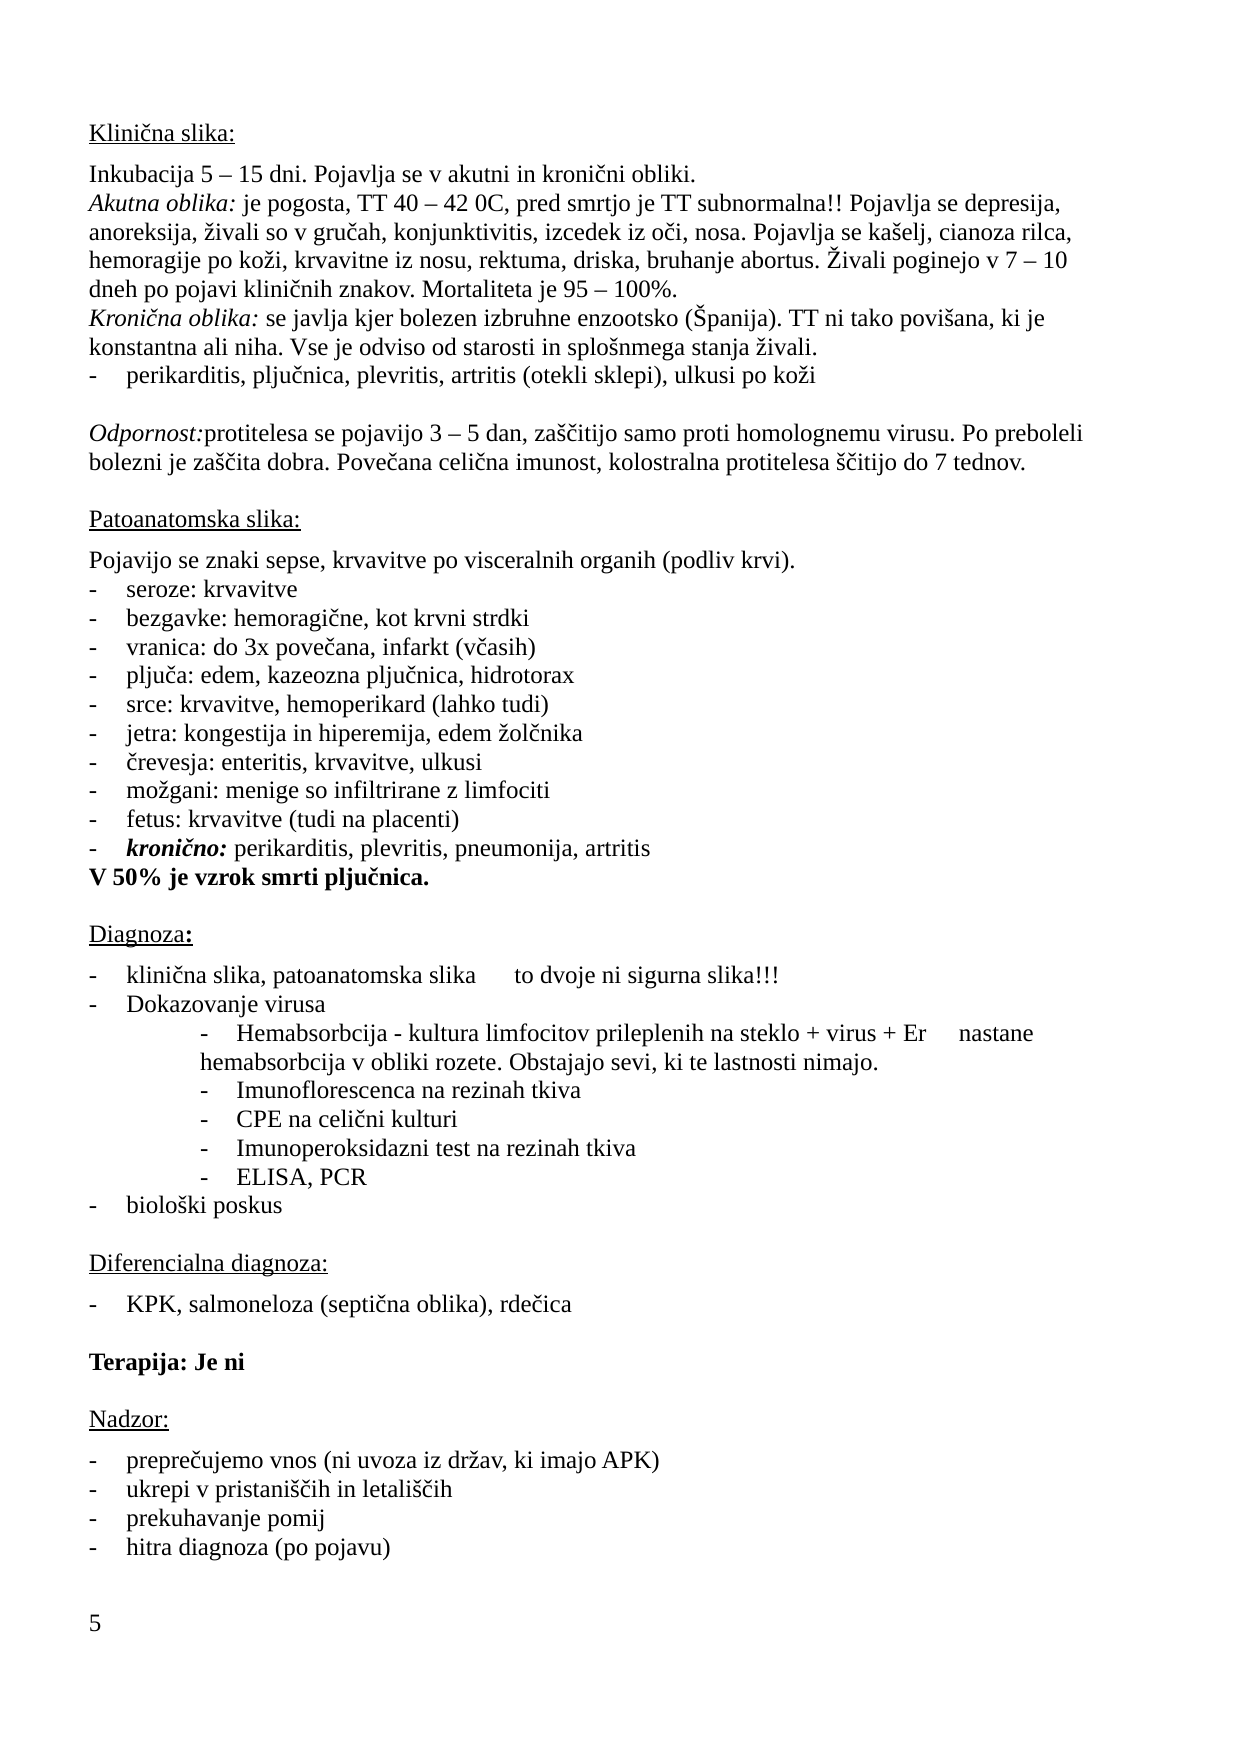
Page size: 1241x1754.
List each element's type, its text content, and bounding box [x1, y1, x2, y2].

subtitle Terapija: Je ni [89, 1347, 1092, 1376]
list Imunoflorescenca na rezinah tkiva [200, 1076, 1092, 1104]
list srce: krvavitve, hemoperikard (lahko tudi) [89, 689, 1092, 718]
text V 50% je vzrok smrti pljučnica. [89, 862, 1092, 891]
subtitle Nadzor: [89, 1404, 1092, 1433]
subtitle Diferencialna diagnoza: [89, 1248, 1092, 1277]
list CPE na celični kulturi [200, 1104, 1092, 1133]
list klinična slika, patoanatomska slika  to dvoje ni sigurna slika!!! [89, 961, 1092, 989]
list prekuhavanje pomij [89, 1503, 1092, 1532]
list fetus: krvavitve (tudi na placenti) [89, 804, 1092, 833]
list Hemabsorbcija - kultura limfocitov prileplenih na steklo + virus + Er  nastane hemabsorbcija v obliki rozete. Obstajajo sevi, ki te lastnosti nimajo. [200, 1018, 1092, 1076]
list možgani: menige so infiltrirane z limfociti [89, 776, 1092, 804]
list perikarditis, pljučnica, plevritis, artritis (otekli sklepi), ulkusi po koži [89, 361, 1092, 389]
list biološki poskus [89, 1191, 1092, 1219]
list ELISA, PCR [200, 1162, 1092, 1191]
list vranica: do 3x povečana, infarkt (včasih) [89, 632, 1092, 661]
subtitle Patoanatomska slika: [89, 504, 1092, 533]
list kronično: perikarditis, plevritis, pneumonija, artritis [89, 833, 1092, 862]
list ukrepi v pristaniščih in letališčih [89, 1474, 1092, 1503]
text Kronična oblika: se javlja kjer bolezen izbruhne enzootsko (Španija). TT ni tako povišana, ki je konstantna ali niha. Vse je odviso od starosti in splošnmega stanja živali. [89, 303, 1092, 361]
list Dokazovanje virusa [89, 989, 1092, 1018]
text Inkubacija 5 – 15 dni. Pojavlja se v akutni in kronični obliki. [89, 159, 1092, 188]
list preprečujemo vnos (ni uvoza iz držav, ki imajo APK) [89, 1446, 1092, 1474]
list pljuča: edem, kazeozna pljučnica, hidrotorax [89, 661, 1092, 689]
list hitra diagnoza (po pojavu) [89, 1532, 1092, 1561]
subtitle Diagnoza: [89, 919, 1092, 948]
list bezgavke: hemoragične, kot krvni strdki [89, 603, 1092, 632]
list Imunoperoksidazni test na rezinah tkiva [200, 1133, 1092, 1162]
subtitle Klinična slika: [89, 118, 1092, 147]
list KPK, salmoneloza (septična oblika), rdečica [89, 1289, 1092, 1318]
text Pojavijo se znaki sepse, krvavitve po visceralnih organih (podliv krvi). [89, 546, 1092, 574]
list jetra: kongestija in hiperemija, edem žolčnika [89, 718, 1092, 747]
list črevesja: enteritis, krvavitve, ulkusi [89, 747, 1092, 776]
text Odpornost:protitelesa se pojavijo 3 – 5 dan, zaščitijo samo proti homolognemu virusu. Po preboleli bolezni je zaščita dobra. Povečana celična imunost, kolostralna protitelesa ščitijo do 7 tednov. [89, 418, 1092, 476]
text Akutna oblika: je pogosta, TT 40 – 42 0C, pred smrtjo je TT subnormalna!! Pojavlja se depresija, anoreksija, živali so v gručah, konjunktivitis, izcedek iz oči, nosa. Pojavlja se kašelj, cianoza rilca, hemoragije po koži, krvavitne iz nosu, rektuma, driska, bruhanje abortus. Živali poginejo v 7 – 10 dneh po pojavi kliničnih znakov. Mortaliteta je 95 – 100%. [89, 188, 1092, 303]
list seroze: krvavitve [89, 574, 1092, 603]
